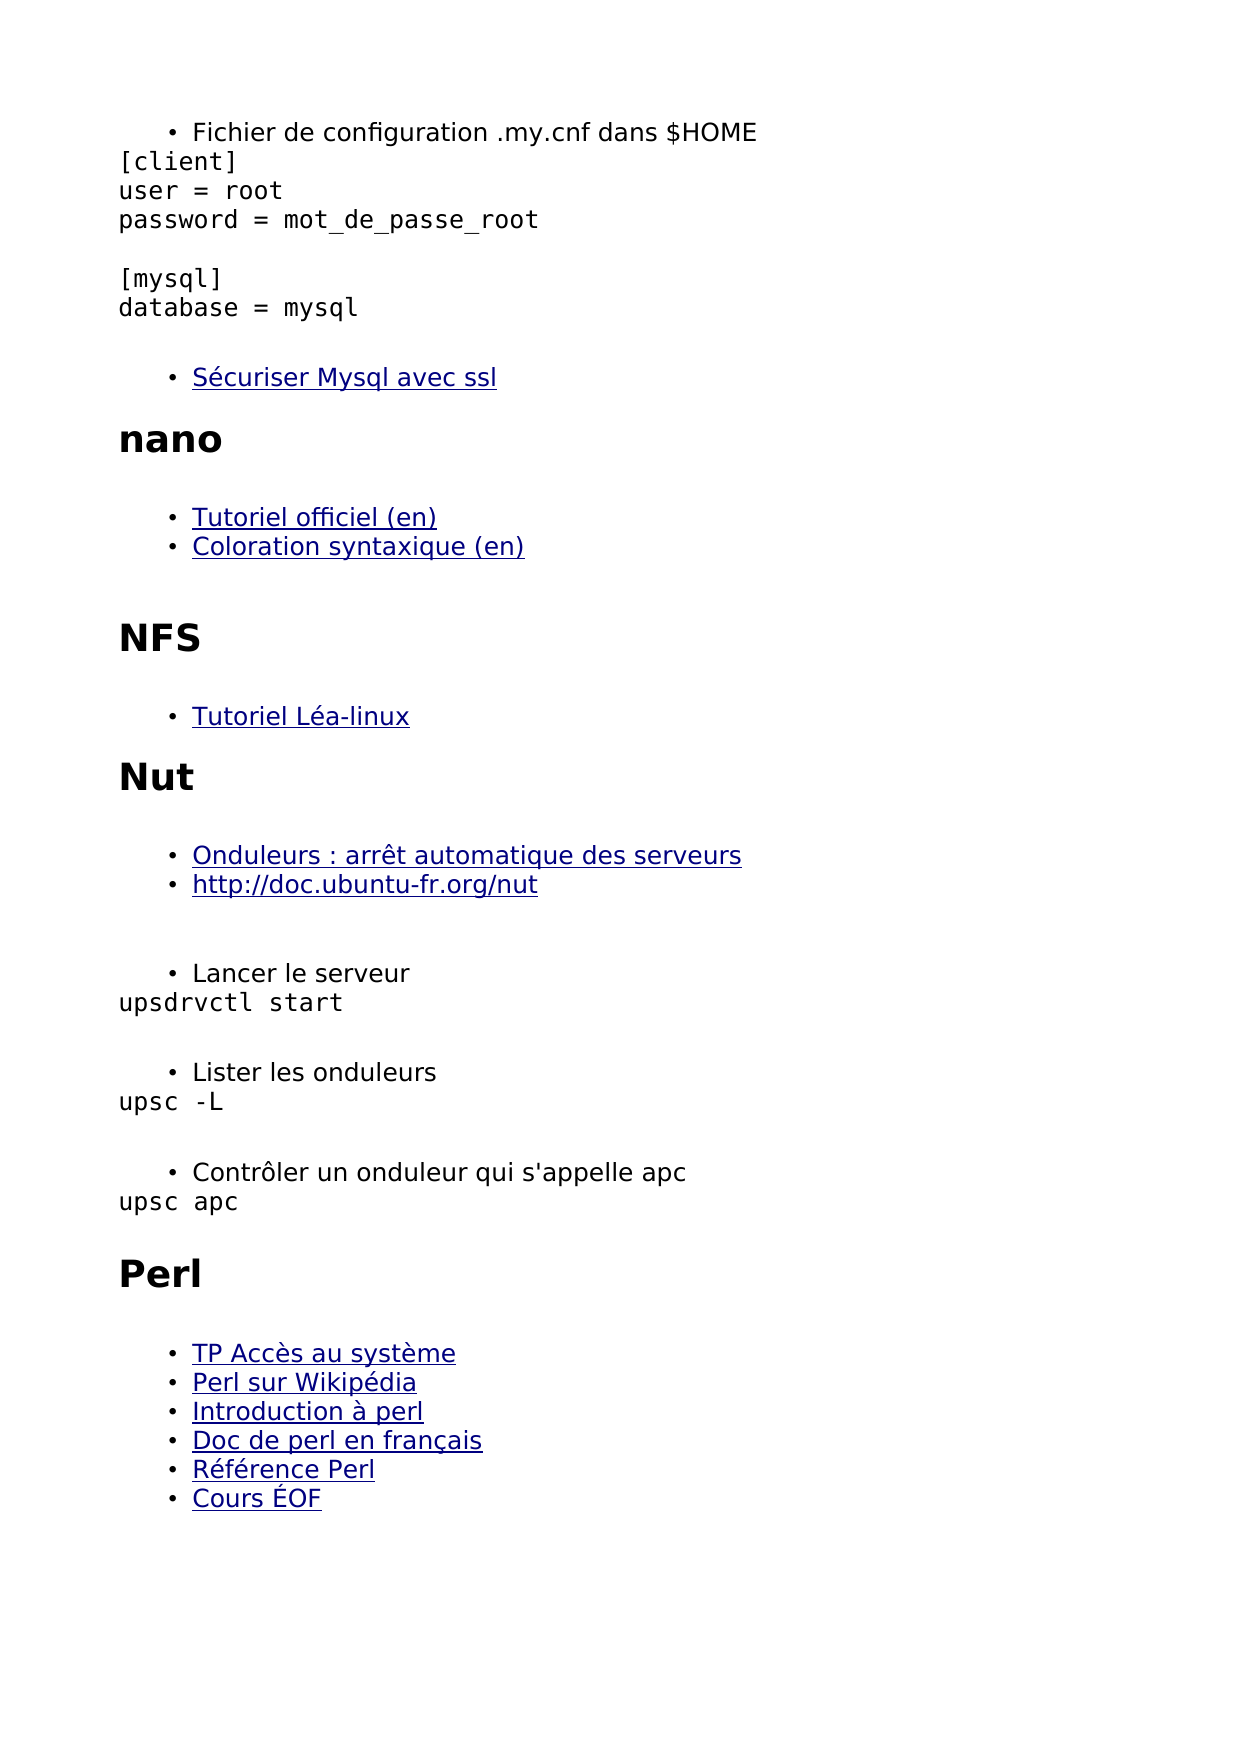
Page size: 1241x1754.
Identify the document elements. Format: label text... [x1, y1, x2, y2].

list Cours ÉOF [177, 1484, 1122, 1514]
text upsc -L [118, 1088, 1122, 1117]
list Référence Perl [177, 1455, 1122, 1484]
subtitle Perl [118, 1253, 1122, 1297]
list http://doc.ubuntu-fr.org/nut [177, 871, 1122, 900]
list Perl sur Wikipédia [177, 1368, 1122, 1397]
list Sécuriser Mysql avec ssl [177, 363, 1122, 393]
text upsdrvctl start [118, 988, 1122, 1017]
list Introduction à perl [177, 1397, 1122, 1426]
list Onduleurs : arrêt automatique des serveurs [177, 842, 1122, 871]
text upsc apc [118, 1187, 1122, 1216]
list Lancer le serveur [177, 959, 1122, 988]
list Fichier de configuration .my.cnf dans $HOME [177, 118, 1122, 147]
text [client] user = root password = mot_de_passe_root [mysql] database = mysql [118, 147, 1122, 322]
list Contrôler un onduleur qui s'appelle apc [177, 1158, 1122, 1187]
subtitle Nut [118, 756, 1122, 799]
list Coloration syntaxique (en) [177, 532, 1122, 562]
list Lister les onduleurs [177, 1058, 1122, 1088]
list TP Accès au système [177, 1339, 1122, 1368]
subtitle NFS [118, 616, 1122, 660]
list Tutoriel officiel (en) [177, 503, 1122, 532]
subtitle nano [118, 418, 1122, 461]
list Tutoriel Léa-linux [177, 702, 1122, 731]
list Doc de perl en français [177, 1426, 1122, 1455]
